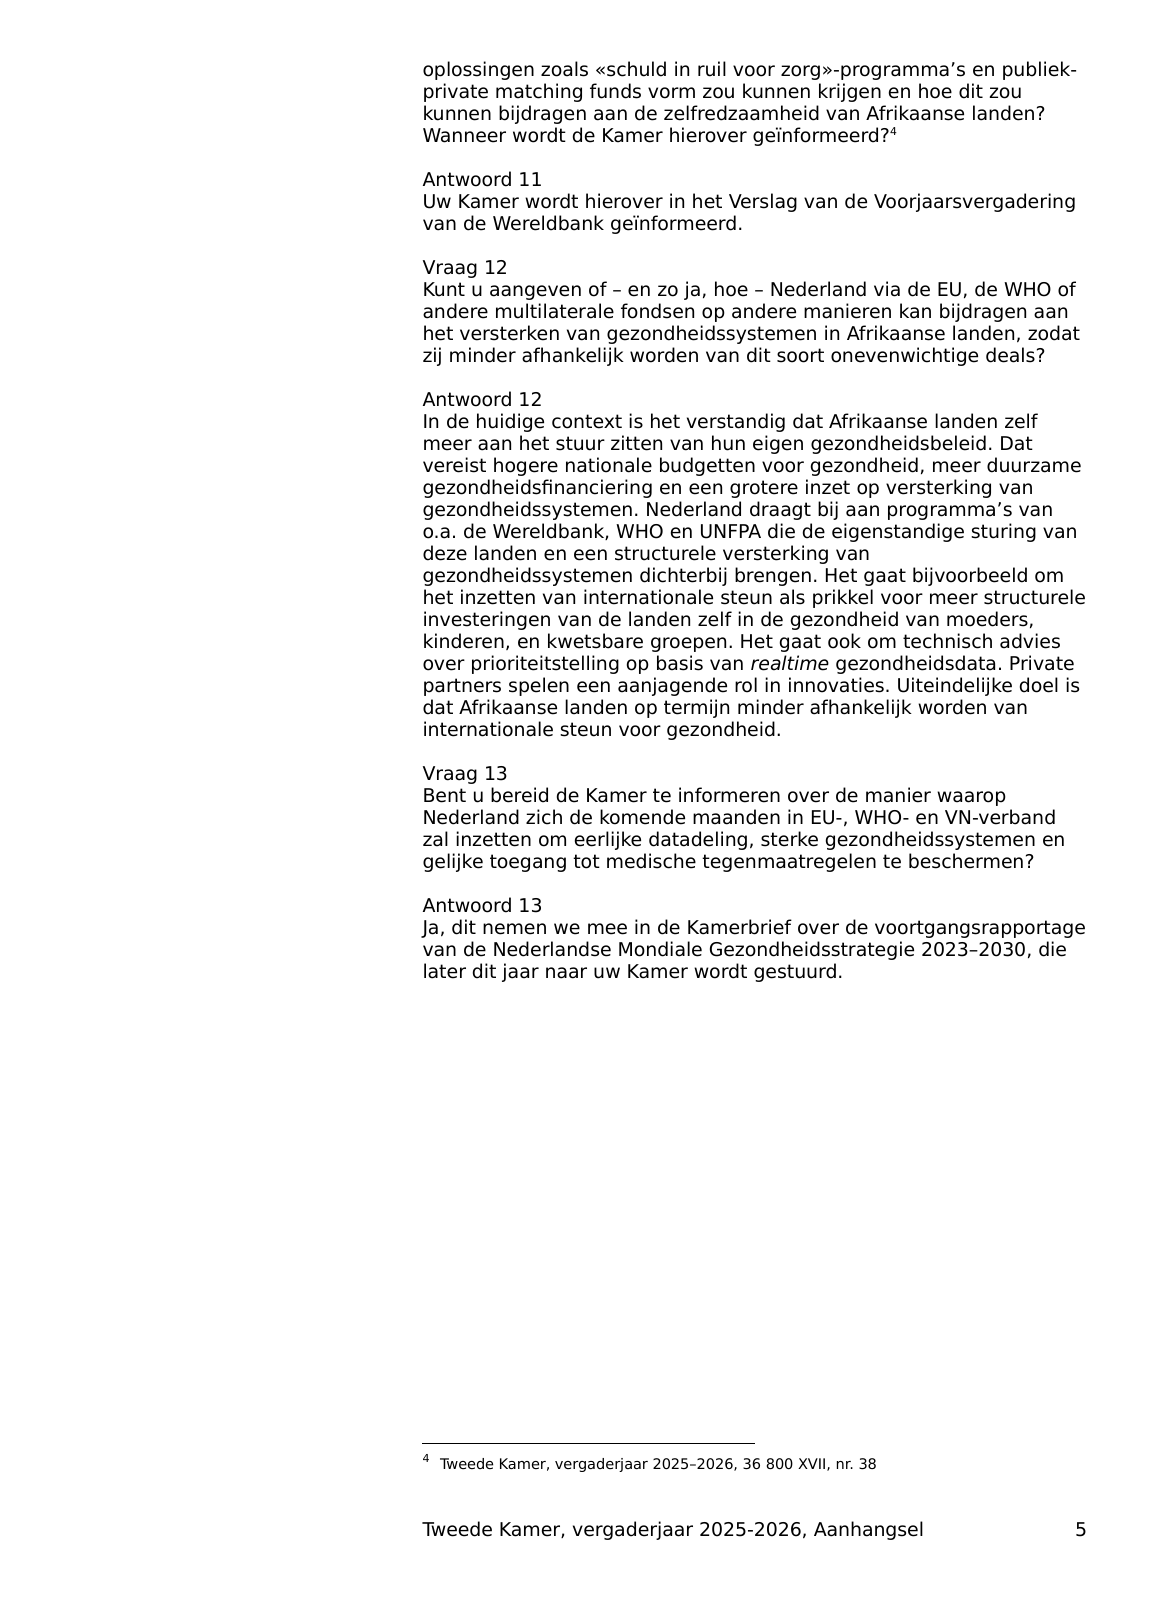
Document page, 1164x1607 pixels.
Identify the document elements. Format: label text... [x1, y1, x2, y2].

text Ja, dit nemen we mee in de Kamerbrief over de voortgangsrapportage van de Nederlandse Mondiale Gezondheidsstrategie 2023–2030, die later dit jaar naar uw Kamer wordt gestuurd. [422, 917, 1087, 983]
text Tweede Kamer, vergaderjaar 2025–2026, 36 800 XVII, nr. 38 [422, 1452, 1087, 1474]
text Uw Kamer wordt hierover in het Verslag van de Voorjaarsvergadering van de Wereldbank geïnformeerd. [422, 191, 1087, 235]
text Vraag 13 [422, 763, 1087, 785]
text Vraag 12 [422, 257, 1087, 279]
text Antwoord 11 [422, 169, 1087, 191]
text oplossingen zoals «schuld in ruil voor zorg»-programma’s en publiek-private matching funds vorm zou kunnen krijgen en hoe dit zou kunnen bijdragen aan de zelfredzaamheid van Afrikaanse landen? Wanneer wordt de Kamer hierover geïnformeerd? [422, 59, 1087, 147]
text Kunt u aangeven of – en zo ja, hoe – Nederland via de EU, de WHO of andere multilaterale fondsen op andere manieren kan bijdragen aan het versterken van gezondheidssystemen in Afrikaanse landen, zodat zij minder afhankelijk worden van dit soort onevenwichtige deals? [422, 279, 1087, 367]
text Antwoord 13 [422, 895, 1087, 917]
text In de huidige context is het verstandig dat Afrikaanse landen zelf meer aan het stuur zitten van hun eigen gezondheidsbeleid. Dat vereist hogere nationale budgetten voor gezondheid, meer duurzame gezondheidsfinanciering en een grotere inzet op versterking van gezondheidssystemen. Nederland draagt bij aan programma’s van o.a. de Wereldbank, WHO en UNFPA die de eigenstandige sturing van deze landen en een structurele versterking van gezondheidssystemen dichterbij brengen. Het gaat bijvoorbeeld om het inzetten van internationale steun als prikkel voor meer structurele investeringen van de landen zelf in de gezondheid van moeders, kinderen, en kwetsbare groepen. Het gaat ook om technisch advies over prioriteitstelling op basis van realtime gezondheidsdata. Private partners spelen een aanjagende rol in innovaties. Uiteindelijke doel is dat Afrikaanse landen op termijn minder afhankelijk worden van internationale steun voor gezondheid. [422, 411, 1087, 741]
text Bent u bereid de Kamer te informeren over de manier waarop Nederland zich de komende maanden in EU-, WHO- en VN-verband zal inzetten om eerlijke datadeling, sterke gezondheidssystemen en gelijke toegang tot medische tegenmaatregelen te beschermen? [422, 785, 1087, 873]
text Antwoord 12 [422, 389, 1087, 411]
